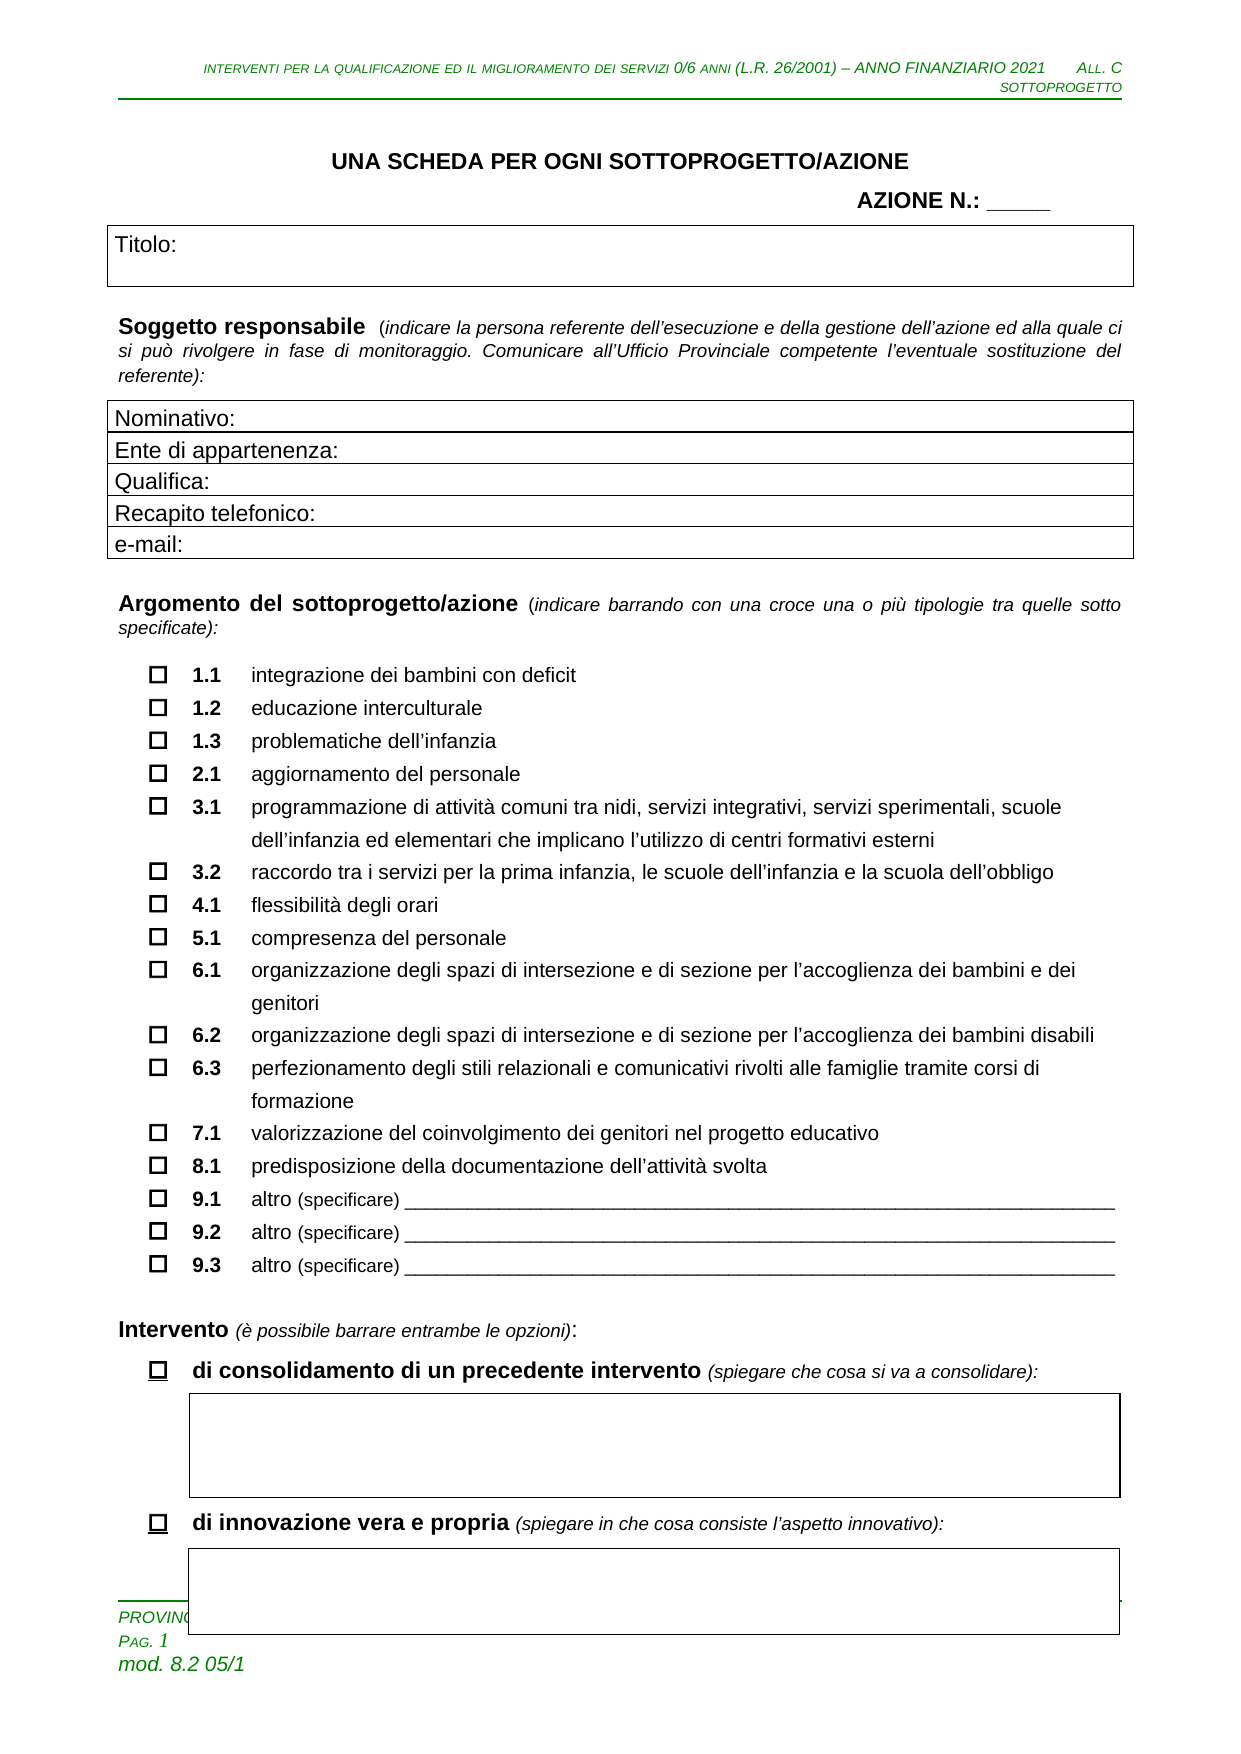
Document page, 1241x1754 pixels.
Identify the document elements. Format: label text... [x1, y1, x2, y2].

text Argomento del sottoprogetto/azione (indicare barrando con una croce una o più tipologie tra quelle sotto specificate): [118, 590, 1122, 638]
table_header Titolo: [108, 226, 1133, 286]
subtitle UNA SCHEDA PER OGNI SOTTOPROGETTO/AZIONE [118, 148, 1122, 174]
text  4.1 flessibilità degli orari [148, 892, 1122, 917]
text  9.1 altro (specificare) ____________________________________________________________________ [148, 1187, 1122, 1211]
text genitori [148, 991, 1122, 1015]
table_cell Ente di appartenenza: [108, 433, 1133, 463]
text Soggetto responsabile (indicare la persona referente dell’esecuzione e della gestione dell’azione ed alla quale ci si può rivolgere in fase di monitoraggio. Comunicare all’Ufficio Provinciale competente l’eventuale sostituzione del referente): [118, 313, 1122, 387]
subtitle AZIONE N.: ­­­­_____ [118, 187, 1122, 213]
text  9.2 altro (specificare) ____________________________________________________________________ [148, 1219, 1122, 1244]
text  6.3 perfezionamento degli stili relazionali e comunicativi rivolti alle famiglie tramite corsi di [148, 1056, 1122, 1081]
table_cell Recapito telefonico: [108, 496, 1133, 526]
text  2.1 aggiornamento del personale [148, 762, 1122, 786]
text dell’infanzia ed elementari che implicano l’utilizzo di centri formativi esterni [148, 827, 1122, 851]
text  9.3 altro (specificare) ____________________________________________________________________ [148, 1252, 1122, 1277]
table_cell Qualifica: [108, 464, 1133, 494]
text  6.1 organizzazione degli spazi di intersezione e di sezione per l’accoglienza dei bambini e dei [148, 958, 1122, 983]
text  3.1 programmazione di attività comuni tra nidi, servizi integrativi, servizi sperimentali, scuole [148, 794, 1122, 819]
text  1.2 educazione interculturale [148, 696, 1122, 721]
text  8.1 predisposizione della documentazione dell’attività svolta [148, 1154, 1122, 1178]
text  di innovazione vera e propria (spiegare in che cosa consiste l’aspetto innovativo): [148, 1509, 1122, 1536]
text  7.1 valorizzazione del coinvolgimento dei genitori nel progetto educativo [148, 1121, 1122, 1146]
text  1.1 integrazione dei bambini con deficit [148, 663, 1122, 688]
table_header Nominativo: [108, 401, 1133, 431]
text  1.3 problematiche dell’infanzia [148, 729, 1122, 753]
text formazione [148, 1089, 1122, 1113]
text  di consolidamento di un precedente intervento (spiegare che cosa si va a consolidare): [148, 1357, 1122, 1383]
text  6.2 organizzazione degli spazi di intersezione e di sezione per l’accoglienza dei bambini disabili [148, 1023, 1122, 1048]
text  3.2 raccordo tra i servizi per la prima infanzia, le scuole dell’infanzia e la scuola dell’obbligo [148, 860, 1122, 884]
text  5.1 compresenza del personale [148, 925, 1122, 950]
text Intervento (è possibile barrare entrambe le opzioni): [118, 1316, 1122, 1342]
table_cell e-mail: [108, 527, 1133, 558]
